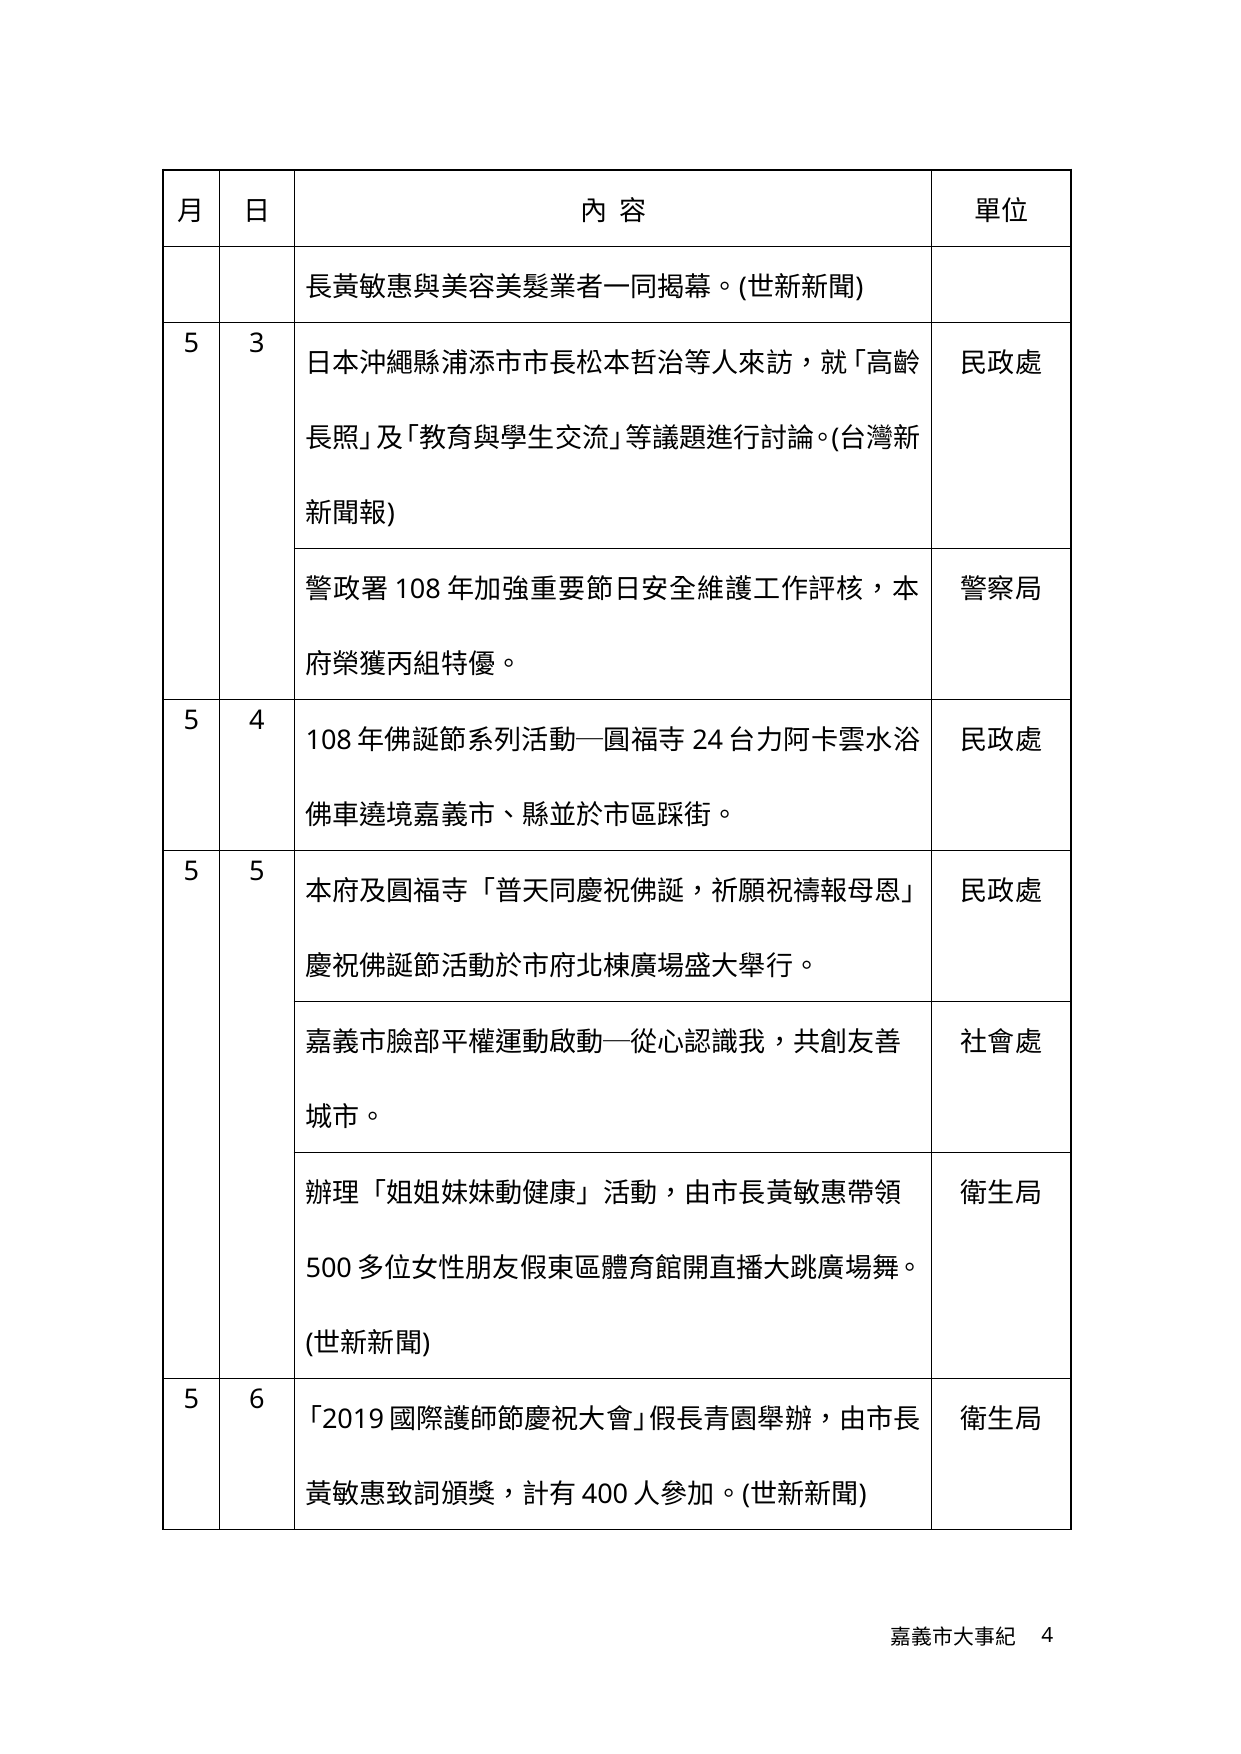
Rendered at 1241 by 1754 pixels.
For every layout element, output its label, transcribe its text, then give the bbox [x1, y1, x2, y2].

table_cell 嘉義市臉部平權運動啟動─從心認識我，共創友善城市。 [295, 1002, 931, 1152]
table_cell [932, 247, 1070, 322]
table_header 內 容 [295, 171, 931, 246]
table_cell 6 [220, 1379, 294, 1529]
table_cell 長黃敏惠與美容美髮業者一同揭幕。(世新新聞) [295, 247, 931, 322]
table_cell 日本沖繩縣浦添市市長松本哲治等人來訪，就「高齡長照」及「教育與學生交流」等議題進行討論。(台灣新新聞報) [295, 323, 931, 548]
table_cell 5 [164, 700, 219, 850]
table_cell 民政處 [932, 700, 1070, 850]
table_cell 4 [220, 700, 294, 850]
table_cell 警察局 [932, 549, 1070, 699]
table_cell 5 [164, 1379, 219, 1529]
table_cell 民政處 [932, 851, 1070, 1001]
table_cell 衛生局 [932, 1379, 1070, 1529]
table_cell 108年佛誕節系列活動─圓福寺24台力阿卡雲水浴佛車遶境嘉義市、縣並於市區踩街。 [295, 700, 931, 850]
table_cell 辦理「姐姐妹妹動健康」活動，由市長黃敏惠帶領500多位女性朋友假東區體育館開直播大跳廣場舞。(世新新聞) [295, 1153, 931, 1378]
table_cell [220, 247, 294, 322]
table_cell 3 [220, 323, 294, 699]
table_header 單位 [932, 171, 1070, 246]
table_header 日 [220, 171, 294, 246]
table_cell 5 [220, 851, 294, 1378]
table_cell 警政署108年加強重要節日安全維護工作評核，本府榮獲丙組特優。 [295, 549, 931, 699]
table_cell 本府及圓福寺「普天同慶祝佛誕，祈願祝禱報母恩」 慶祝佛誕節活動於市府北棟廣場盛大舉行。 [295, 851, 931, 1001]
table_cell 5 [164, 323, 219, 699]
table_cell 社會處 [932, 1002, 1070, 1152]
table_cell 民政處 [932, 323, 1070, 548]
table_cell 5 [164, 851, 219, 1378]
table_header 月 [164, 171, 219, 246]
table_cell 衛生局 [932, 1153, 1070, 1378]
table_cell 「2019國際護師節慶祝大會」假長青園舉辦，由市長黃敏惠致詞頒獎，計有400人參加。(世新新聞) [295, 1379, 931, 1529]
table_cell [164, 247, 219, 322]
